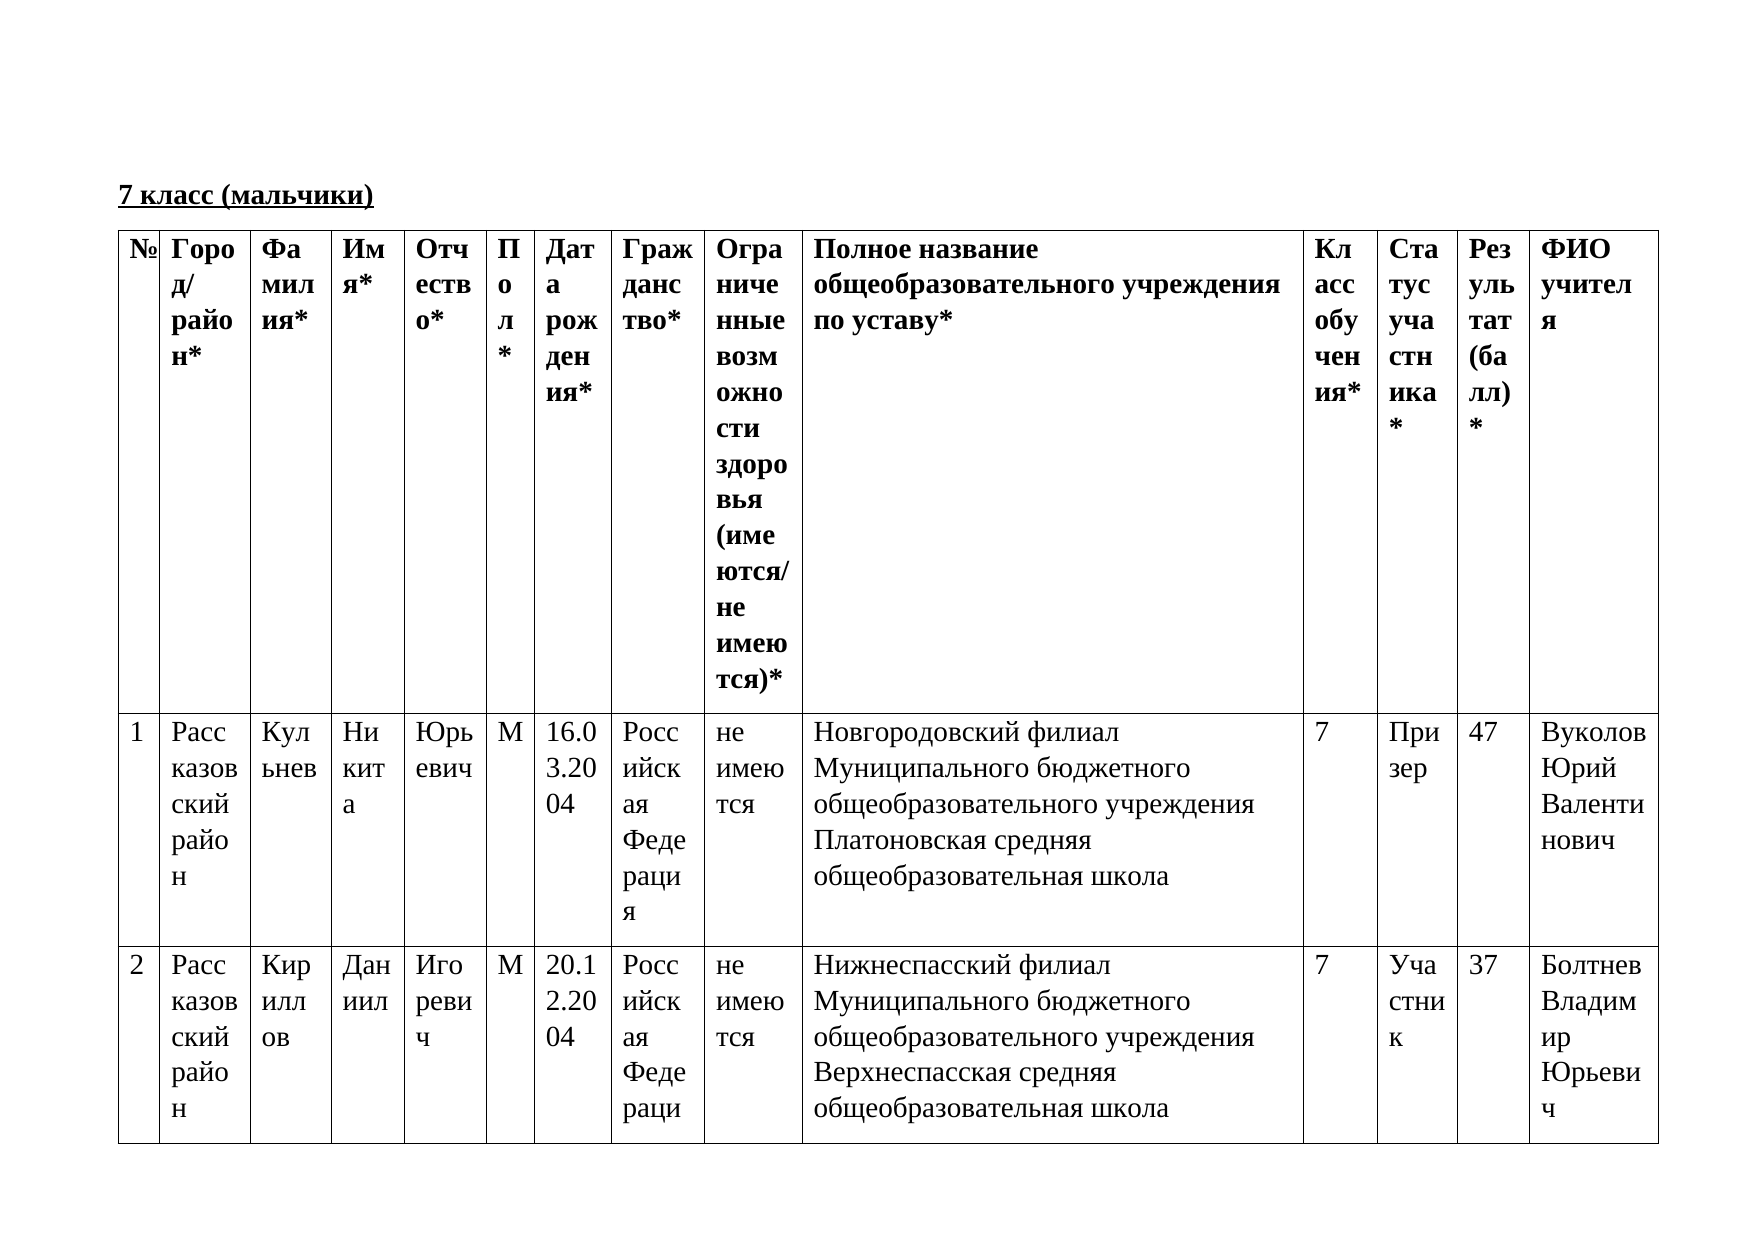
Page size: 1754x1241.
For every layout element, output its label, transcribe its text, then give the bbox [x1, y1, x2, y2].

table_cell 37 [1458, 947, 1529, 1143]
table_cell М [487, 714, 534, 946]
table_header ФИО учителя [1530, 231, 1658, 713]
table_cell 16.03.2004 [535, 714, 611, 946]
table_header № [119, 231, 159, 713]
table_cell 20.12.2004 [535, 947, 611, 1143]
table_cell Участник [1378, 947, 1457, 1143]
table_cell Кульнев [251, 714, 331, 946]
table_cell Никита [332, 714, 404, 946]
table_cell Даниил [332, 947, 404, 1143]
table_cell Рассказовский район [160, 947, 250, 1143]
table_cell Призер [1378, 714, 1457, 946]
table_cell 2 [119, 947, 159, 1143]
table_header Фамилия* [251, 231, 331, 713]
table_header Полное название общеобразовательного учреждения по уставу* [803, 231, 1303, 713]
table_cell Российская Федераци [612, 947, 704, 1143]
table_cell 7 [1304, 714, 1377, 946]
table_header Статус участника* [1378, 231, 1457, 713]
table_header Гражданство* [612, 231, 704, 713]
table_cell М [487, 947, 534, 1143]
table_cell Игоревич [405, 947, 486, 1143]
table_cell Кириллов [251, 947, 331, 1143]
table_header Класс обучения* [1304, 231, 1377, 713]
table_cell Рассказовский район [160, 714, 250, 946]
table_header Пол* [487, 231, 534, 713]
table_cell 1 [119, 714, 159, 946]
table_header Отчество* [405, 231, 486, 713]
table_header Город/район* [160, 231, 250, 713]
table_header Дата рождения* [535, 231, 611, 713]
table_cell 47 [1458, 714, 1529, 946]
table_cell Нижнеспасский филиал Муниципального бюджетного общеобразовательного учреждения Верхнеспасская средняя общеобразовательная школа [803, 947, 1303, 1143]
table_header Имя* [332, 231, 404, 713]
table_header Ограниченные возможности здоровья (имеются/не имеются)* [705, 231, 802, 713]
table_cell 7 [1304, 947, 1377, 1143]
table_cell Российская Федерация [612, 714, 704, 946]
text 7 класс (мальчики) [118, 177, 1636, 211]
table_header Результат (балл)* [1458, 231, 1529, 713]
table_cell Болтнев Владимир Юрьевич [1530, 947, 1658, 1143]
table_cell не имеются [705, 947, 802, 1143]
table_cell Юрьевич [405, 714, 486, 946]
table_cell Новгородовский филиал Муниципального бюджетного общеобразовательного учреждения Платоновская средняя общеобразовательная школа [803, 714, 1303, 946]
table_cell Вуколов Юрий Валентинович [1530, 714, 1658, 946]
table_cell не имеются [705, 714, 802, 946]
